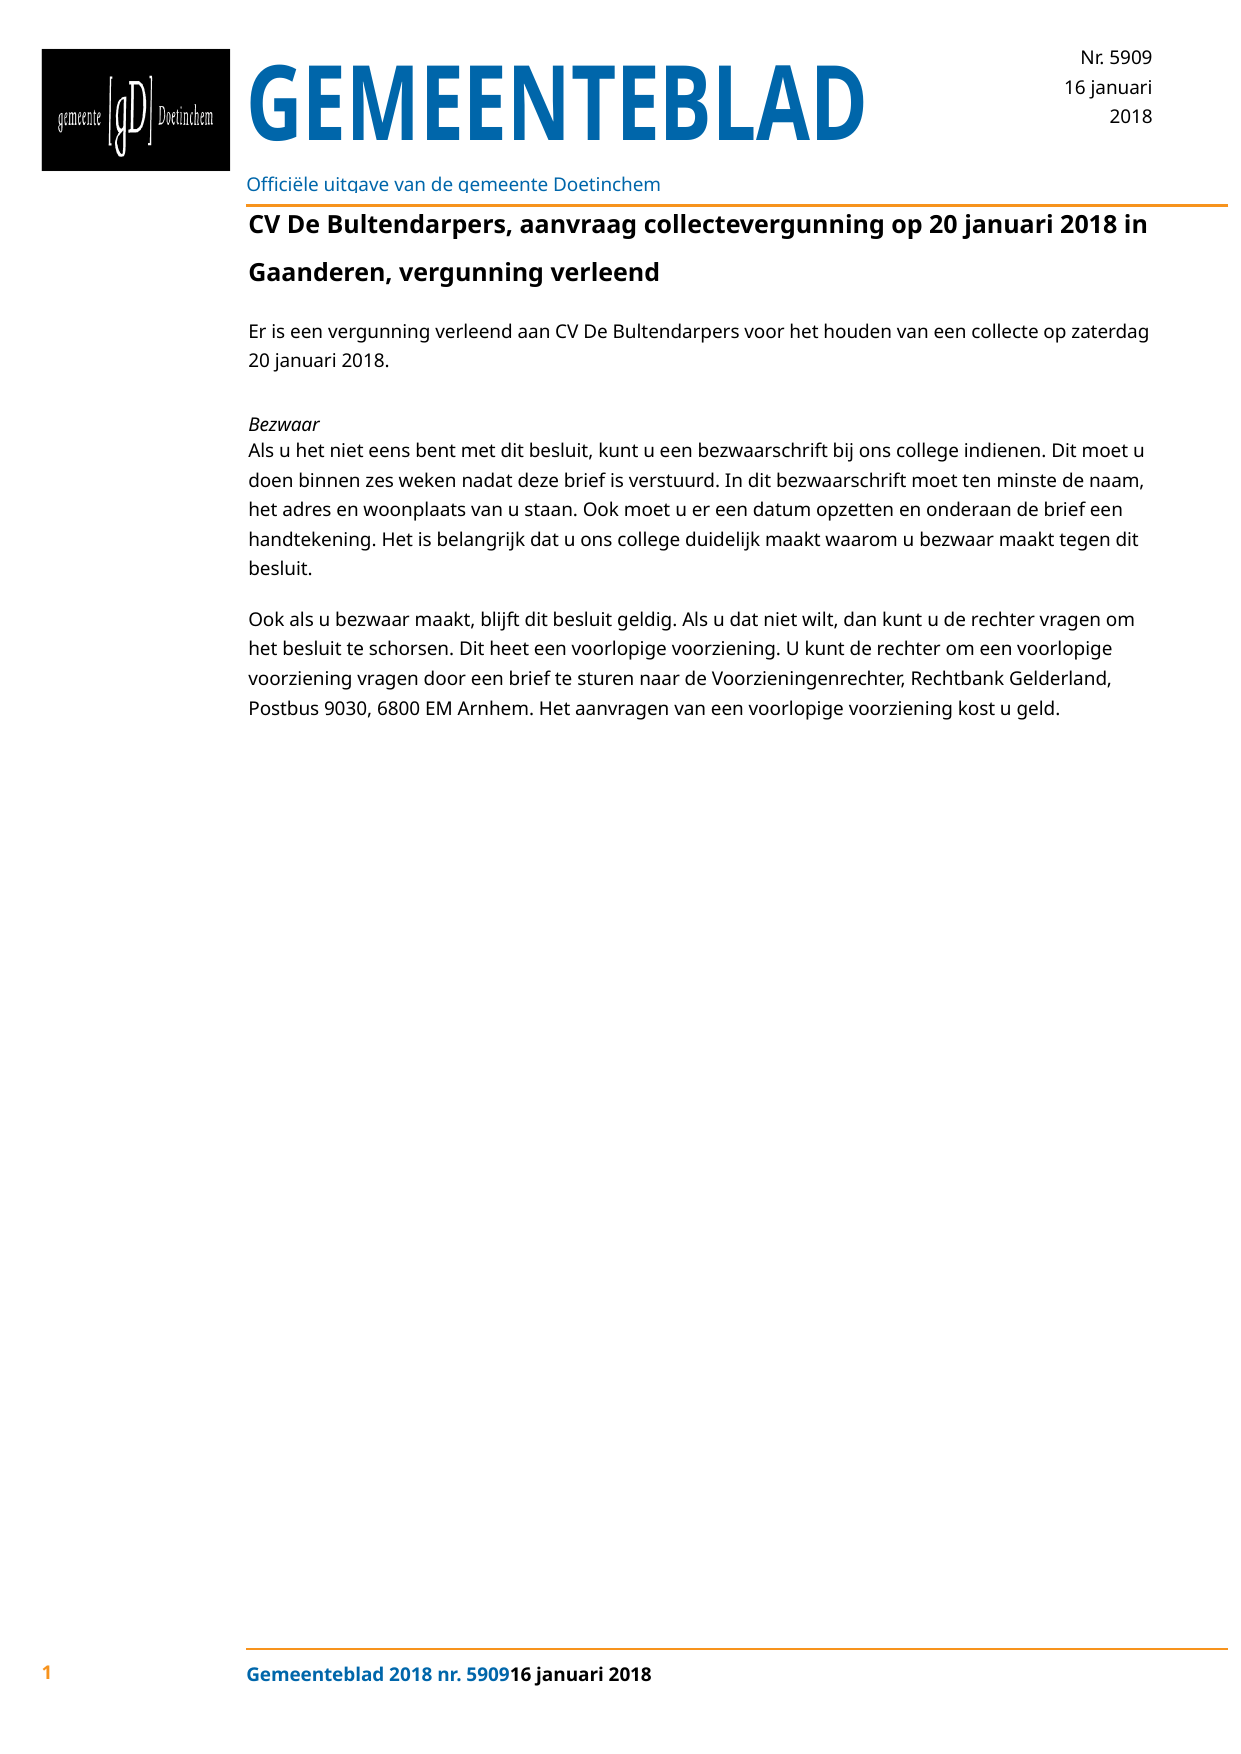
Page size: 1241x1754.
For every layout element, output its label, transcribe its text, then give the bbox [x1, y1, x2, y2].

text CV De Bultendarpers, aanvraag collectevergunning op 20 januari 2018 in Gaanderen, vergunning verleend [248, 207, 1152, 288]
text Ook als u bezwaar maakt, blijft dit besluit geldig. Als u dat niet wilt, dan kunt u de rechter vragen om het besluit te schorsen. Dit heet een voorlopige voorziening. U kunt de rechter om een voorlopige voorziening vragen door een brief te sturen naar de Voorzieningenrechter, Rechtbank Gelderland, Postbus 9030, 6800 EM Arnhem. Het aanvragen van een voorlopige voorziening kost u geld. [248, 606, 1152, 720]
text Er is een vergunning verleend aan CV De Bultendarpers voor het houden van een collecte op zaterdag 20 januari 2018. [248, 318, 1152, 373]
picture [41, 47, 231, 172]
text Bezwaar [248, 411, 1152, 437]
text Als u het niet eens bent met dit besluit, kunt u een bezwaarschrift bij ons college indienen. Dit moet u doen binnen zes weken nadat deze brief is verstuurd. In dit bezwaarschrift moet ten minste de naam, het adres en woonplaats van u staan. Ook moet u er een datum opzetten en onderaan de brief een handtekening. Het is belangrijk dat u ons college duidelijk maakt waarom u bezwaar maakt tegen dit besluit. [248, 437, 1152, 581]
